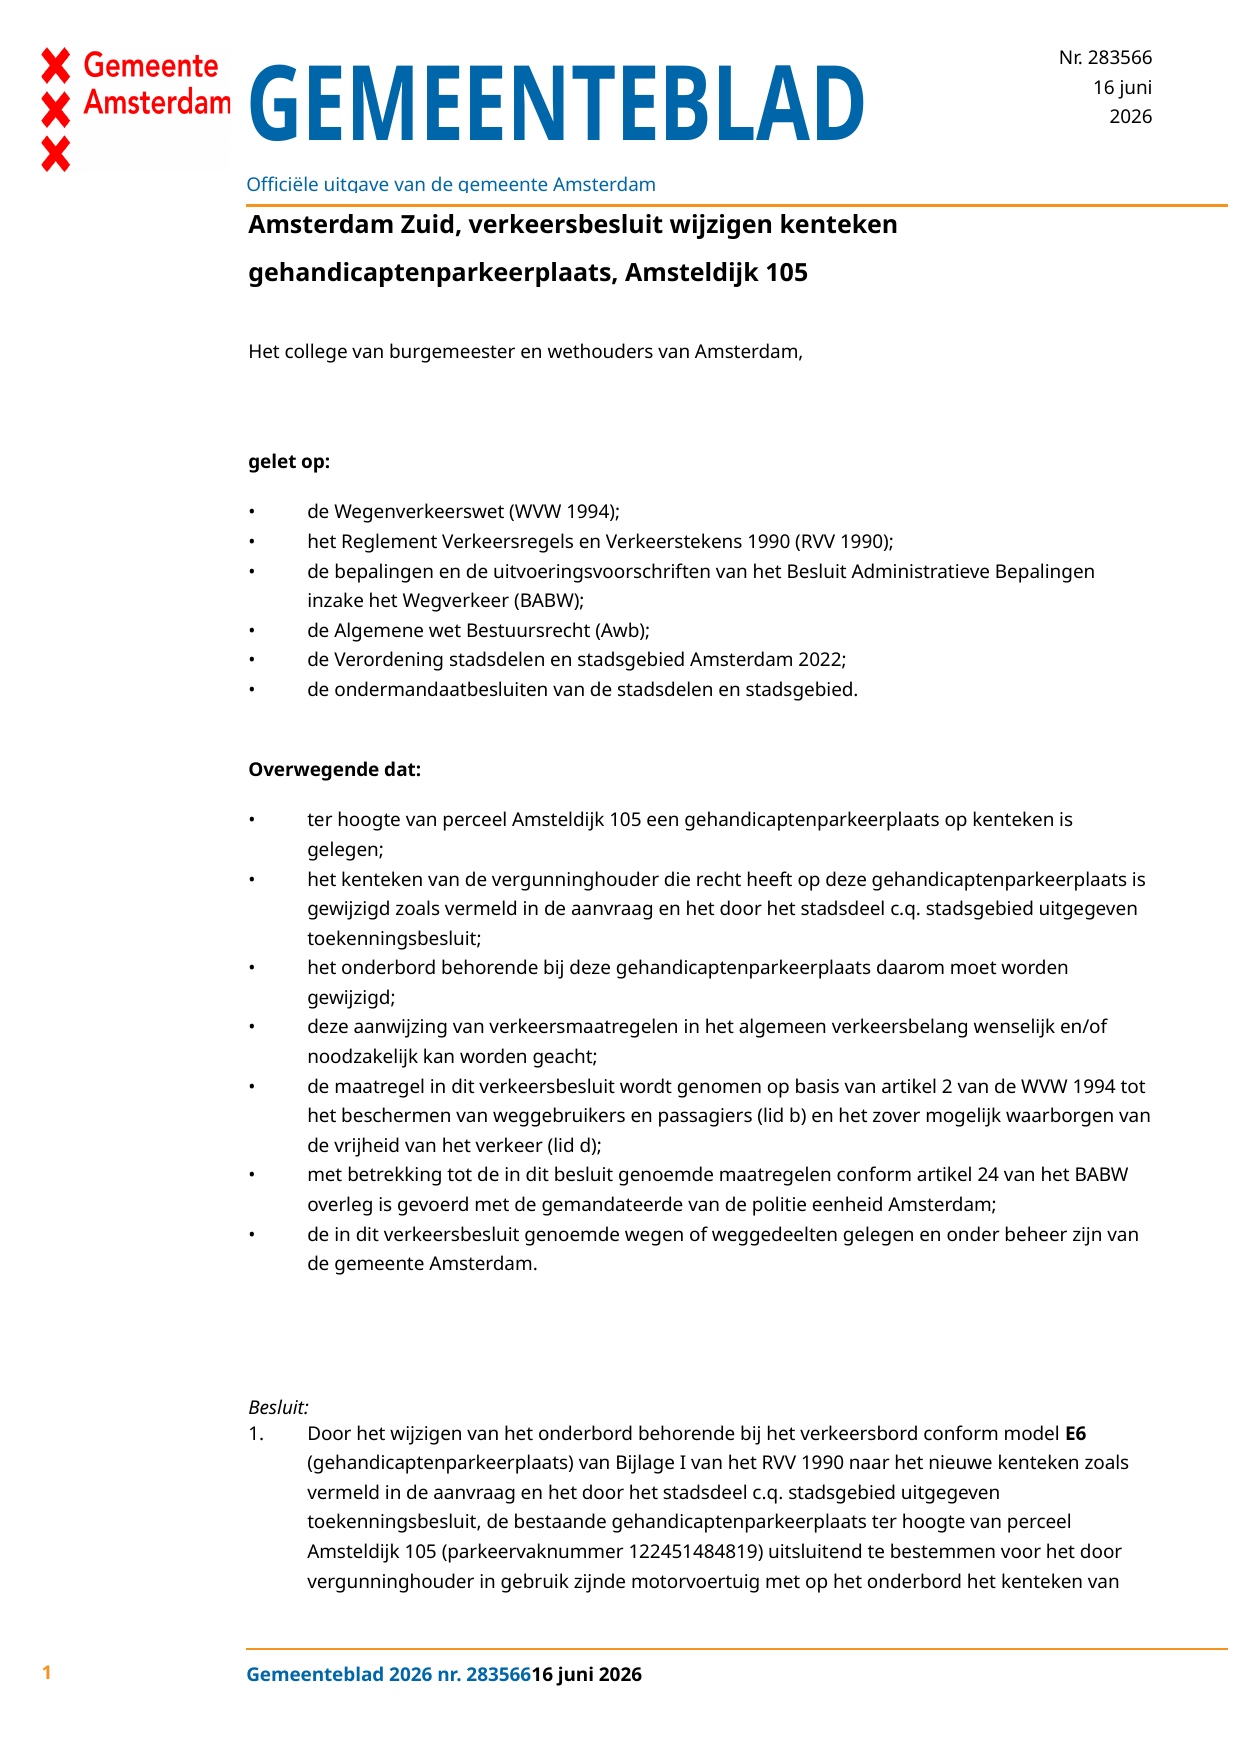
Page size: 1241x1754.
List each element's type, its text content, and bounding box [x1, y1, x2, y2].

list het Reglement Verkeersregels en Verkeerstekens 1990 (RVV 1990); [248, 528, 1152, 554]
list de ondermandaatbesluiten van de stadsdelen en stadsgebied. [248, 676, 1152, 702]
list de bepalingen en de uitvoeringsvoorschriften van het Besluit Administratieve Bepalingen inzake het Wegverkeer (BABW); [248, 558, 1152, 613]
list de in dit verkeersbesluit genoemde wegen of weggedeelten gelegen en onder beheer zijn van de gemeente Amsterdam. [248, 1221, 1152, 1276]
text Amsterdam Zuid, verkeersbesluit wijzigen kenteken gehandicaptenparkeerplaats, Amsteldijk 105 [248, 207, 1152, 288]
list ter hoogte van perceel Amsteldijk 105 een gehandicaptenparkeerplaats op kenteken is gelegen; [248, 807, 1152, 862]
list de Algemene wet Bestuursrecht (Awb); [248, 617, 1152, 643]
text Besluit: [248, 1394, 1152, 1420]
list Door het wijzigen van het onderbord behorende bij het verkeersbord conform model E6 (gehandicaptenparkeerplaats) van Bijlage I van het RVV 1990 naar het nieuwe kenteken zoals vermeld in de aanvraag en het door het stadsdeel c.q. stadsgebied uitgegeven toekenningsbesluit, de bestaande gehandicaptenparkeerplaats ter hoogte van perceel Amsteldijk 105 (parkeervaknummer 122451484819) uitsluitend te bestemmen voor het door vergunninghouder in gebruik zijnde motorvoertuig met op het onderbord het kenteken van [248, 1420, 1152, 1594]
list het kenteken van de vergunninghouder die recht heeft op deze gehandicaptenparkeerplaats is gewijzigd zoals vermeld in de aanvraag en het door het stadsdeel c.q. stadsgebied uitgegeven toekenningsbesluit; [248, 866, 1152, 951]
text gelet op: [248, 448, 1152, 474]
list de maatregel in dit verkeersbesluit wordt genomen op basis van artikel 2 van de WVW 1994 tot het beschermen van weggebruikers en passagiers (lid b) en het zover mogelijk waarborgen van de vrijheid van het verkeer (lid d); [248, 1073, 1152, 1158]
list deze aanwijzing van verkeersmaatregelen in het algemeen verkeersbelang wenselijk en/of noodzakelijk kan worden geacht; [248, 1014, 1152, 1069]
text Overwegende dat: [248, 756, 1152, 782]
list de Wegenverkeerswet (WVW 1994); [248, 499, 1152, 524]
picture [41, 47, 231, 172]
list de Verordening stadsdelen en stadsgebied Amsterdam 2022; [248, 647, 1152, 672]
list met betrekking tot de in dit besluit genoemde maatregelen conform artikel 24 van het BABW overleg is gevoerd met de gemandateerde van de politie eenheid Amsterdam; [248, 1162, 1152, 1217]
text Het college van burgemeester en wethouders van Amsterdam, [248, 339, 1152, 364]
list het onderbord behorende bij deze gehandicaptenparkeerplaats daarom moet worden gewijzigd; [248, 954, 1152, 1010]
